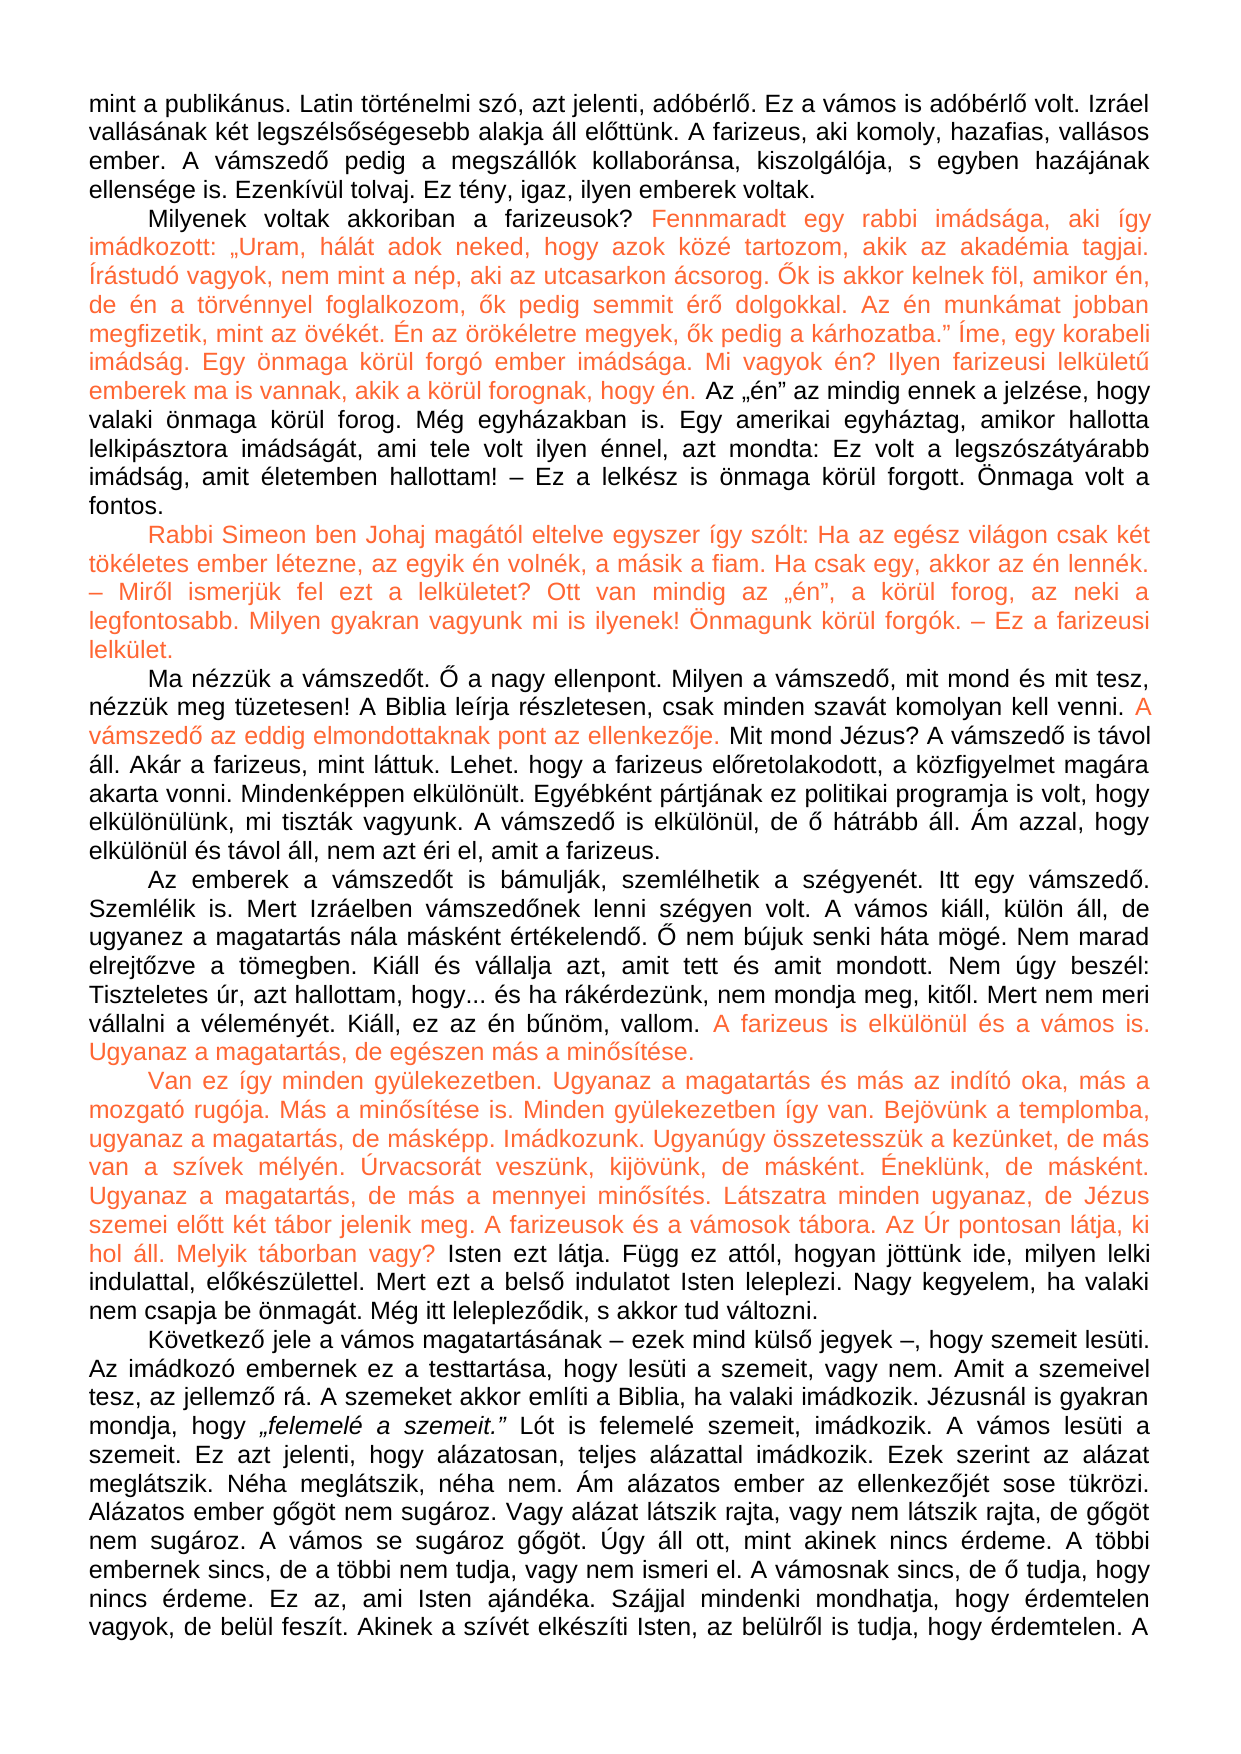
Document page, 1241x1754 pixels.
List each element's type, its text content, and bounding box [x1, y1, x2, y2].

text Ma nézzük a vámszedőt. Ő a nagy ellenpont. Milyen a vámszedő, mit mond és mit tesz, nézzük meg tüzetesen! A Biblia leírja részletesen, csak minden szavát komolyan kell venni. A vámszedő az eddig elmondottaknak pont az ellenkezője. Mit mond Jézus? A vámszedő is távol áll. Akár a farizeus, mint láttuk. Lehet. hogy a farizeus előretolakodott, a közfigyelmet magára akarta vonni. Mindenképpen elkülönült. Egyébként pártjának ez politikai programja is volt, hogy elkülönülünk, mi tiszták vagyunk. A vámszedő is elkülönül, de ő hátrább áll. Ám azzal, hogy elkülönül és távol áll, nem azt éri el, amit a farizeus. [88, 663, 1152, 865]
text Következő jele a vámos magatartásának – ezek mind külső jegyek –, hogy szemeit lesüti. Az imádkozó embernek ez a testtartása, hogy lesüti a szemeit, vagy nem. Amit a szemeivel tesz, az jellemző rá. A szemeket akkor említi a Biblia, ha valaki imádkozik. Jézusnál is gyakran mondja, hogy „felemelé a szemeit.” Lót is felemelé szemeit, imádkozik. A vámos lesüti a szemeit. Ez azt jelenti, hogy alázatosan, teljes alázattal imádkozik. Ezek szerint az alázat meglátszik. Néha meglátszik, néha nem. Ám alázatos ember az ellenkezőjét sose tükrözi. Alázatos ember gőgöt nem sugároz. Vagy alázat látszik rajta, vagy nem látszik rajta, de gőgöt nem sugároz. A vámos se sugároz gőgöt. Úgy áll ott, mint akinek nincs érdeme. A többi embernek sincs, de a többi nem tudja, vagy nem ismeri el. A vámosnak sincs, de ő tudja, hogy nincs érdeme. Ez az, ami Isten ajándéka. Szájjal mindenki mondhatja, hogy érdemtelen vagyok, de belül feszít. Akinek a szívét elkészíti Isten, az belülről is tudja, hogy érdemtelen. A [88, 1325, 1152, 1641]
text Van ez így minden gyülekezetben. Ugyanaz a magatartás és más az indító oka, más a mozgató rugója. Más a minősítése is. Minden gyülekezetben így van. Bejövünk a templomba, ugyanaz a magatartás, de másképp. Imádkozunk. Ugyanúgy összetesszük a kezünket, de más van a szívek mélyén. Úrvacsorát veszünk, kijövünk, de másként. Éneklünk, de másként. Ugyanaz a magatartás, de más a mennyei minősítés. Látszatra minden ugyanaz, de Jézus szemei előtt két tábor jelenik meg. A farizeusok és a vámosok tábora. Az Úr pontosan látja, ki hol áll. Melyik táborban vagy? Isten ezt látja. Függ ez attól, hogyan jöttünk ide, milyen lelki indulattal, előkészülettel. Mert ezt a belső indulatot Isten leleplezi. Nagy kegyelem, ha valaki nem csapja be önmagát. Még itt lelepleződik, s akkor tud változni. [88, 1066, 1152, 1325]
text mint a publikánus. Latin történelmi szó, azt jelenti, adóbérlő. Ez a vámos is adóbérlő volt. Izráel vallásának két legszélsőségesebb alakja áll előttünk. A farizeus, aki komoly, hazafias, vallásos ember. A vámszedő pedig a megszállók kollaboránsa, kiszolgálója, s egyben hazájának ellensége is. Ezenkívül tolvaj. Ez tény, igaz, ilyen emberek voltak. [88, 88, 1152, 203]
text Az emberek a vámszedőt is bámulják, szemlélhetik a szégyenét. Itt egy vámszedő. Szemlélik is. Mert Izráelben vámszedőnek lenni szégyen volt. A vámos kiáll, külön áll, de ugyanez a magatartás nála másként értékelendő. Ő nem bújuk senki háta mögé. Nem marad elrejtőzve a tömegben. Kiáll és vállalja azt, amit tett és amit mondott. Nem úgy beszél: Tiszteletes úr, azt hallottam, hogy... és ha rákérdezünk, nem mondja meg, kitől. Mert nem meri vállalni a véleményét. Kiáll, ez az én bűnöm, vallom. A farizeus is elkülönül és a vámos is. Ugyanaz a magatartás, de egészen más a minősítése. [88, 865, 1152, 1066]
text Milyenek voltak akkoriban a farizeusok? Fennmaradt egy rabbi imádsága, aki így imádkozott: „Uram, hálát adok neked, hogy azok közé tartozom, akik az akadémia tagjai. Írástudó vagyok, nem mint a nép, aki az utcasarkon ácsorog. Ők is akkor kelnek föl, amikor én, de én a törvénnyel foglalkozom, ők pedig semmit érő dolgokkal. Az én munkámat jobban megfizetik, mint az övékét. Én az örökéletre megyek, ők pedig a kárhozatba.” Íme, egy korabeli imádság. Egy önmaga körül forgó ember imádsága. Mi vagyok én? Ilyen farizeusi lelkületű emberek ma is vannak, akik a körül forognak, hogy én. Az „én” az mindig ennek a jelzése, hogy valaki önmaga körül forog. Még egyházakban is. Egy amerikai egyháztag, amikor hallotta lelkipásztora imádságát, ami tele volt ilyen énnel, azt mondta: Ez volt a legszószátyárabb imádság, amit életemben hallottam! – Ez a lelkész is önmaga körül forgott. Önmaga volt a fontos. [88, 203, 1152, 520]
text Rabbi Simeon ben Johaj magától eltelve egyszer így szólt: Ha az egész világon csak két tökéletes ember létezne, az egyik én volnék, a másik a fiam. Ha csak egy, akkor az én lennék. – Miről ismerjük fel ezt a lelkületet? Ott van mindig az „én”, a körül forog, az neki a legfontosabb. Milyen gyakran vagyunk mi is ilyenek! Önmagunk körül forgók. – Ez a farizeusi lelkület. [88, 520, 1152, 663]
